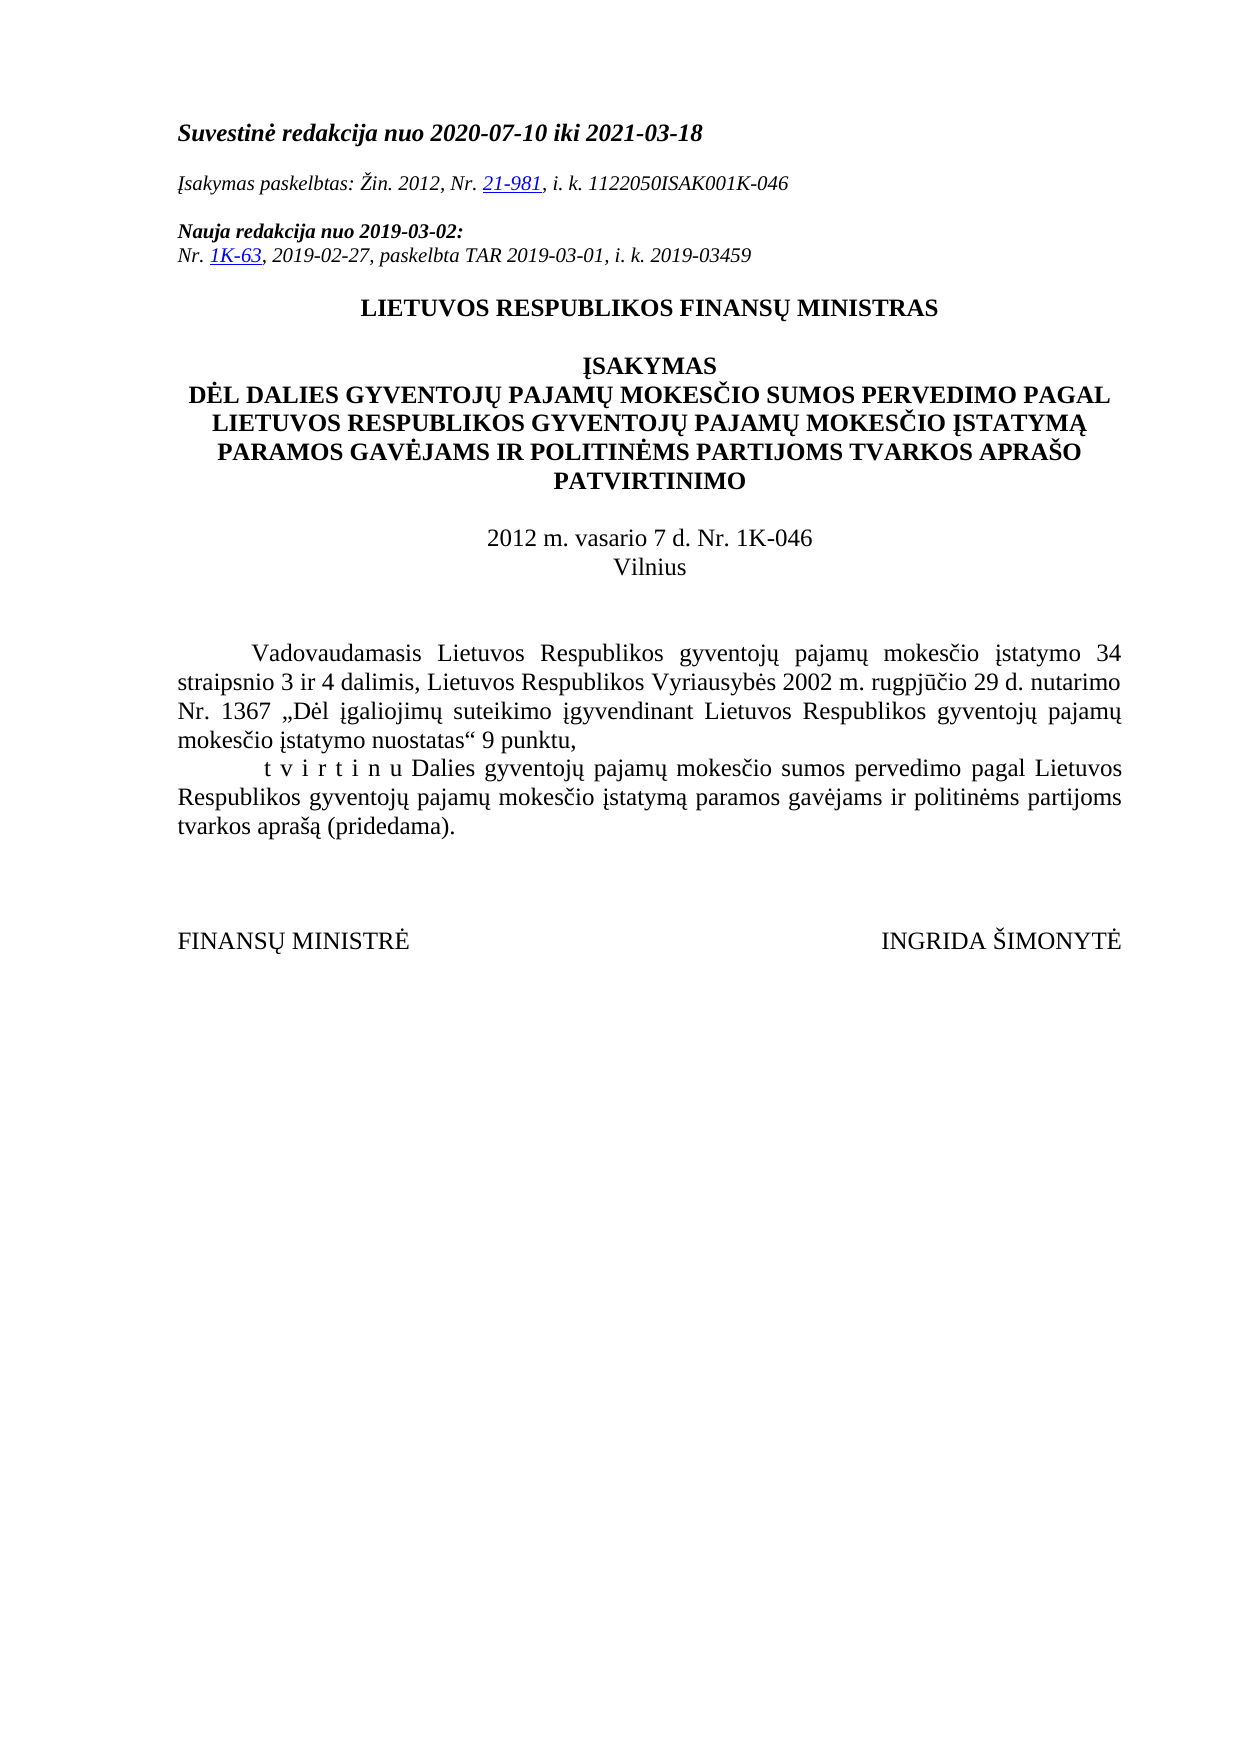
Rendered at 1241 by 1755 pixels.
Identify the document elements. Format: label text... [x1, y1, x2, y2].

text ĮSAKYMAS [177, 351, 1122, 380]
text DĖL DALIES GYVENTOJŲ PAJAMŲ MOKESČIO SUMOS PERVEDIMO PAGAL LIETUVOS RESPUBLIKOS GYVENTOJŲ PAJAMŲ MOKESČIO ĮSTATYMĄ PARAMOS GAVĖJAMS IR POLITINĖMS PARTIJOMS TVARKOS APRAŠO PATVIRTINIMO [177, 380, 1122, 495]
text Vilnius [177, 552, 1122, 581]
text FINANSŲ MINISTRĖ INGRIDA ŠIMONYTĖ [177, 926, 1122, 955]
text Nauja redakcija nuo 2019-03-02: [177, 219, 1122, 243]
text Nr. 1K-63, 2019-02-27, paskelbta TAR 2019-03-01, i. k. 2019-03459 [177, 243, 1122, 267]
text LIETUVOS RESPUBLIKOS FINANSŲ MINISTRAS [177, 293, 1122, 322]
text Suvestinė redakcija nuo 2020-07-10 iki 2021-03-18 [177, 118, 1122, 147]
text 2012 m. vasario 7 d. Nr. 1K-046 [177, 523, 1122, 552]
text Vadovaudamasis Lietuvos Respublikos gyventojų pajamų mokesčio įstatymo 34 straipsnio 3 ir 4 dalimis, Lietuvos Respublikos Vyriausybės 2002 m. rugpjūčio 29 d. nutarimo Nr. 1367 „Dėl įgaliojimų suteikimo įgyvendinant Lietuvos Respublikos gyventojų pajamų mokesčio įstatymo nuostatas“ 9 punktu, [177, 638, 1122, 753]
text t v i r t i n u Dalies gyventojų pajamų mokesčio sumos pervedimo pagal Lietuvos Respublikos gyventojų pajamų mokesčio įstatymą paramos gavėjams ir politinėms partijoms tvarkos aprašą (pridedama). [177, 753, 1122, 840]
text Įsakymas paskelbtas: Žin. 2012, Nr. 21-981, i. k. 1122050ISAK001K-046 [177, 171, 1122, 195]
